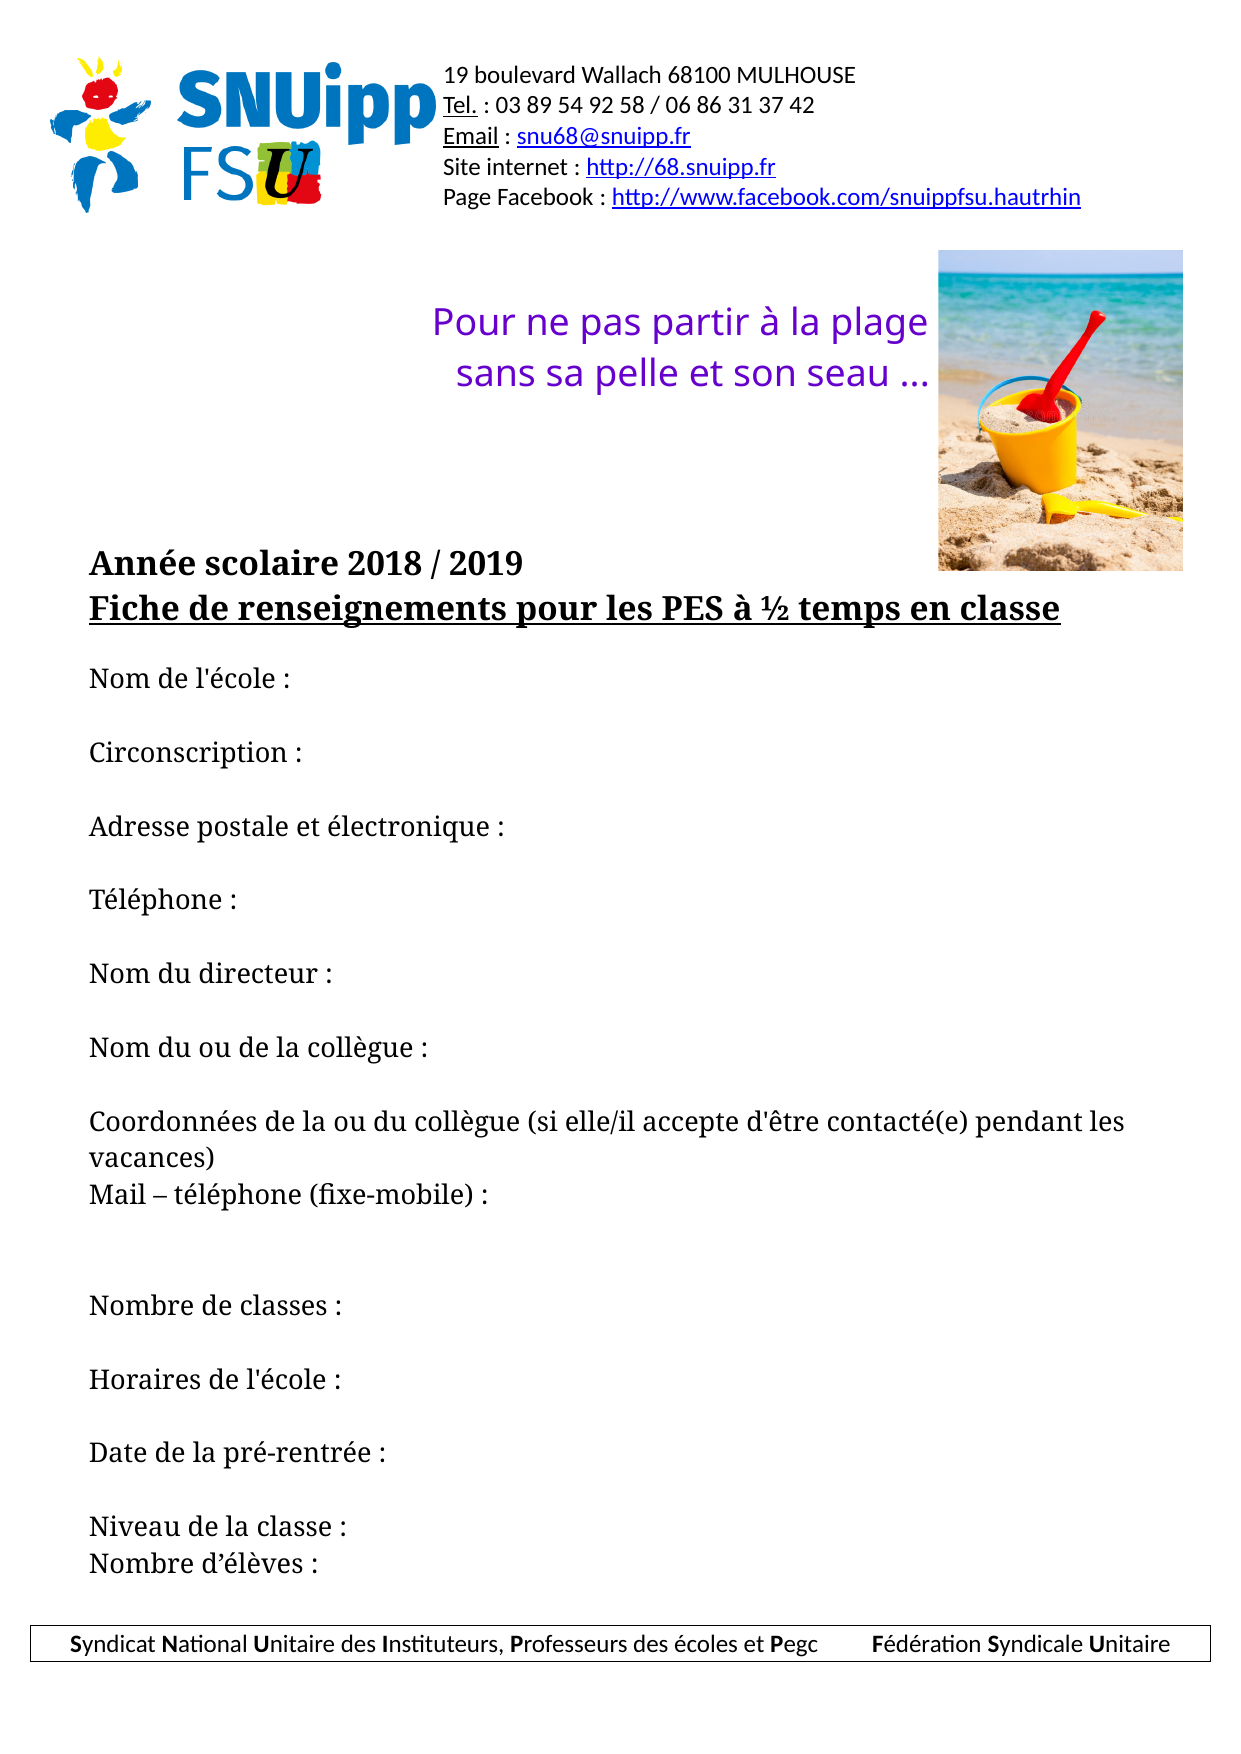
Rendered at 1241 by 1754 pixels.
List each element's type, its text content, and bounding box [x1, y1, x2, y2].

text Nom de l'école : [88, 659, 1152, 696]
text Horaires de l'école : [88, 1360, 1152, 1397]
picture [49, 56, 437, 214]
text Année scolaire 2018 / 2019 [88, 539, 1152, 585]
text Circonscription : [88, 733, 1152, 770]
text Pour ne pas partir à la plage [88, 295, 938, 346]
text sans sa pelle et son seau ... [88, 346, 938, 397]
text Nombre d’élèves : [88, 1544, 1152, 1581]
text Nom du directeur : [88, 954, 1152, 991]
text Niveau de la classe : [88, 1508, 1152, 1544]
text Mail – téléphone (fixe-mobile) : [88, 1176, 1152, 1213]
text Nom du ou de la collègue : [88, 1028, 1152, 1065]
text Coordonnées de la ou du collègue (si elle/il accepte d'être contacté(e) pendant les vacances) [88, 1102, 1152, 1176]
text Nombre de classes : [88, 1286, 1152, 1323]
text Fiche de renseignements pour les PES à ½ temps en classe [88, 585, 1152, 630]
text Téléphone : [88, 881, 1152, 918]
text Adresse postale et électronique : [88, 807, 1152, 844]
text Date de la pré-rentrée : [88, 1434, 1152, 1471]
picture [938, 250, 1183, 571]
